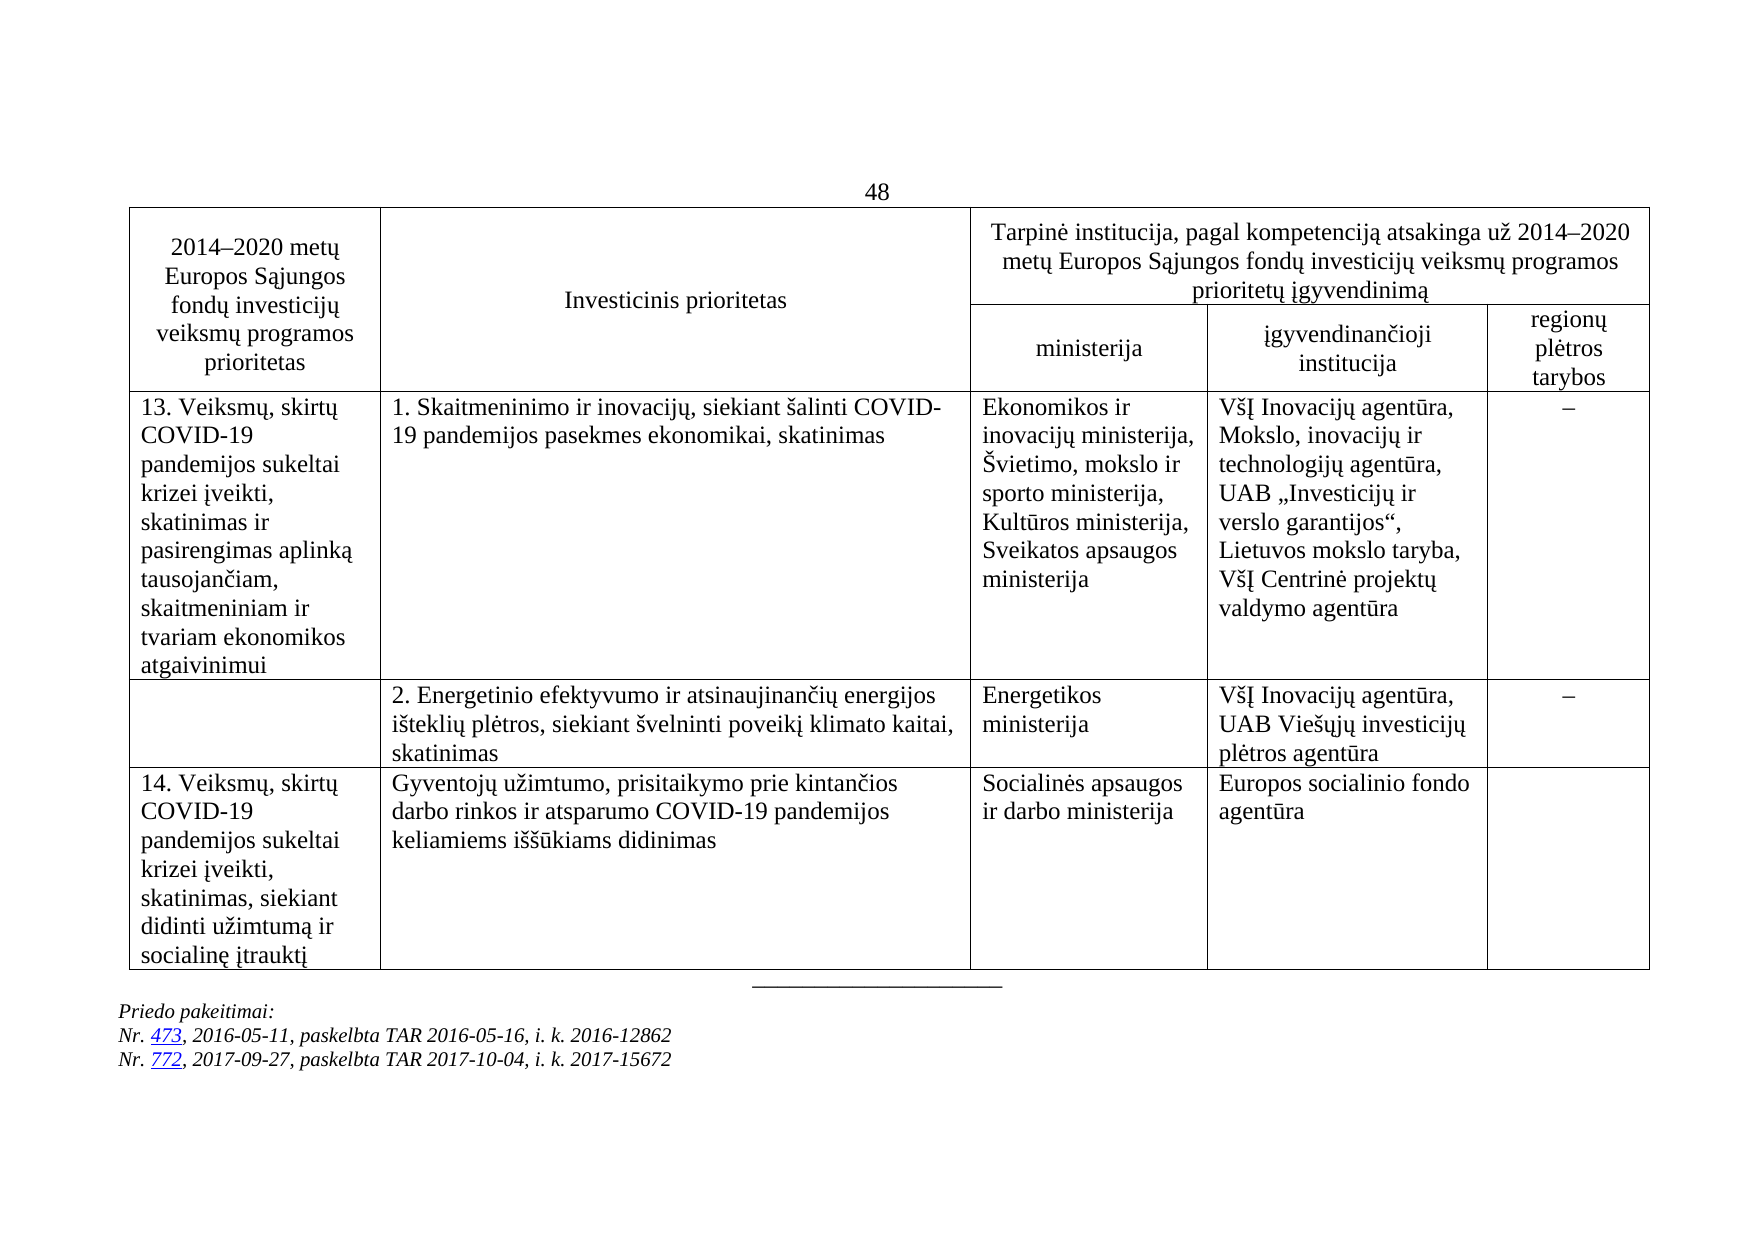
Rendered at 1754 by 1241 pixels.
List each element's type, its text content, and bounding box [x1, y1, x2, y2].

table_cell – [1488, 680, 1649, 767]
table_header Tarpinė institucija, pagal kompetenciją atsakinga už 2014–2020 metų Europos Sąjungos fondų investicijų veiksmų programos prioritetų įgyvendinimą [971, 208, 1649, 303]
text Priedo pakeitimai: [118, 999, 1636, 1023]
table_cell Ekonomikos ir inovacijų ministerija, Švietimo, mokslo ir sporto ministerija, Kultūros ministerija, Sveikatos apsaugos ministerija [971, 392, 1207, 679]
table_cell VšĮ Inovacijų agentūra, UAB Viešųjų investicijų plėtros agentūra [1208, 680, 1487, 767]
table_cell įgyvendinančioji institucija [1208, 305, 1487, 391]
table_cell Energetikos ministerija [971, 680, 1207, 767]
table_header Investicinis prioritetas [381, 208, 970, 391]
table_cell Gyventojų užimtumo, prisitaikymo prie kintančios darbo rinkos ir atsparumo COVID-19 pandemijos keliamiems iššūkiams didinimas [381, 768, 970, 969]
table_cell [1488, 768, 1649, 969]
table_cell 14. Veiksmų, skirtų COVID-19 pandemijos sukeltai krizei įveikti, skatinimas, siekiant didinti užimtumą ir socialinę įtrauktį [130, 768, 380, 969]
table_cell Europos socialinio fondo agentūra [1208, 768, 1487, 969]
table_cell – [1488, 392, 1649, 679]
text –––––––––––––––––––– [118, 970, 1636, 999]
text Nr. 473, 2016-05-11, paskelbta TAR 2016-05-16, i. k. 2016-12862 [118, 1023, 1636, 1047]
text Nr. 772, 2017-09-27, paskelbta TAR 2017-10-04, i. k. 2017-15672 [118, 1047, 1636, 1071]
table_cell ministerija [971, 305, 1207, 391]
table_cell 2. Energetinio efektyvumo ir atsinaujinančių energijos išteklių plėtros, siekiant švelninti poveikį klimato kaitai, skatinimas [381, 680, 970, 767]
table_cell Socialinės apsaugos ir darbo ministerija [971, 768, 1207, 969]
table_cell 1. Skaitmeninimo ir inovacijų, siekiant šalinti COVID-19 pandemijos pasekmes ekonomikai, skatinimas [381, 392, 970, 679]
table_cell VšĮ Inovacijų agentūra, Mokslo, inovacijų ir technologijų agentūra, UAB „Investicijų ir verslo garantijos“, Lietuvos mokslo taryba, VšĮ Centrinė projektų valdymo agentūra [1208, 392, 1487, 679]
table_cell 13. Veiksmų, skirtų COVID-19 pandemijos sukeltai krizei įveikti, skatinimas ir pasirengimas aplinką tausojančiam, skaitmeniniam ir tvariam ekonomikos atgaivinimui [130, 392, 380, 679]
table_cell regionų plėtros tarybos [1488, 305, 1649, 391]
table_header 2014–2020 metų Europos Sąjungos fondų investicijų veiksmų programos prioritetas [130, 208, 380, 391]
table_cell [130, 680, 380, 767]
